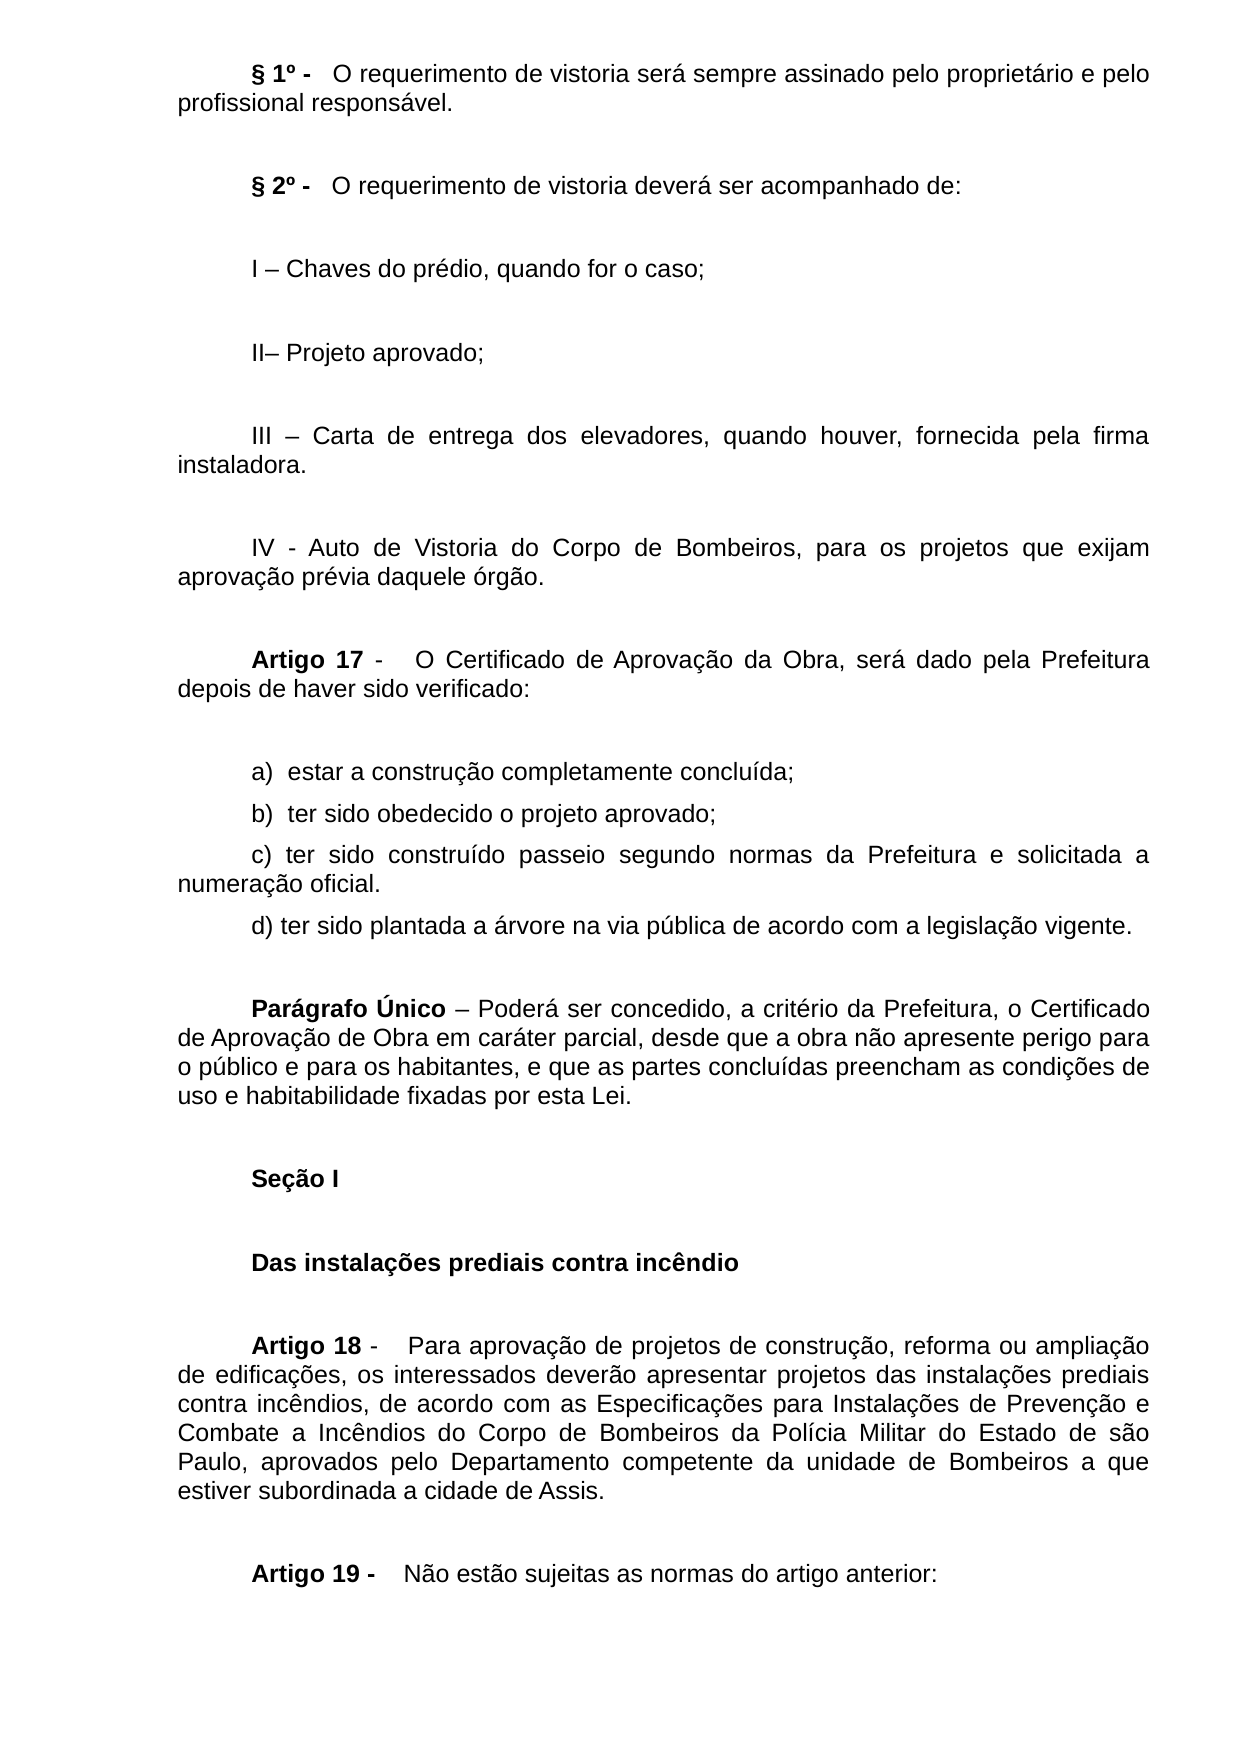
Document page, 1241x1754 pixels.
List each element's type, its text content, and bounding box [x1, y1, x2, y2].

text Artigo 19 - Não estão sujeitas as normas do artigo anterior: [177, 1559, 1152, 1588]
text II– Projeto aprovado; [177, 337, 1152, 367]
text c) ter sido construído passeio segundo normas da Prefeitura e solicitada a numeração oficial. [177, 840, 1152, 898]
text Das instalações prediais contra incêndio [177, 1247, 1152, 1277]
text IV - Auto de Vistoria do Corpo de Bombeiros, para os projetos que exijam aprovação prévia daquele órgão. [177, 533, 1152, 591]
text Seção I [177, 1164, 1152, 1193]
text III – Carta de entrega dos elevadores, quando houver, fornecida pela firma instaladora. [177, 421, 1152, 479]
text § 1º - O requerimento de vistoria será sempre assinado pelo proprietário e pelo profissional responsável. [177, 59, 1152, 117]
text Parágrafo Único – Poderá ser concedido, a critério da Prefeitura, o Certificado de Aprovação de Obra em caráter parcial, desde que a obra não apresente perigo para o público e para os habitantes, e que as partes concluídas preencham as condições de uso e habitabilidade fixadas por esta Lei. [177, 994, 1152, 1110]
text a) estar a construção completamente concluída; [177, 757, 1152, 786]
text b) ter sido obedecido o projeto aprovado; [177, 799, 1152, 828]
text § 2º - O requerimento de vistoria deverá ser acompanhado de: [177, 171, 1152, 200]
text Artigo 18 - Para aprovação de projetos de construção, reforma ou ampliação de edificações, os interessados deverão apresentar projetos das instalações prediais contra incêndios, de acordo com as Especificações para Instalações de Prevenção e Combate a Incêndios do Corpo de Bombeiros da Polícia Militar do Estado de são Paulo, aprovados pelo Departamento competente da unidade de Bombeiros a que estiver subordinada a cidade de Assis. [177, 1331, 1152, 1505]
text I – Chaves do prédio, quando for o caso; [177, 254, 1152, 283]
text d) ter sido plantada a árvore na via pública de acordo com a legislação vigente. [177, 911, 1152, 940]
text Artigo 17 - O Certificado de Aprovação da Obra, será dado pela Prefeitura depois de haver sido verificado: [177, 645, 1152, 703]
